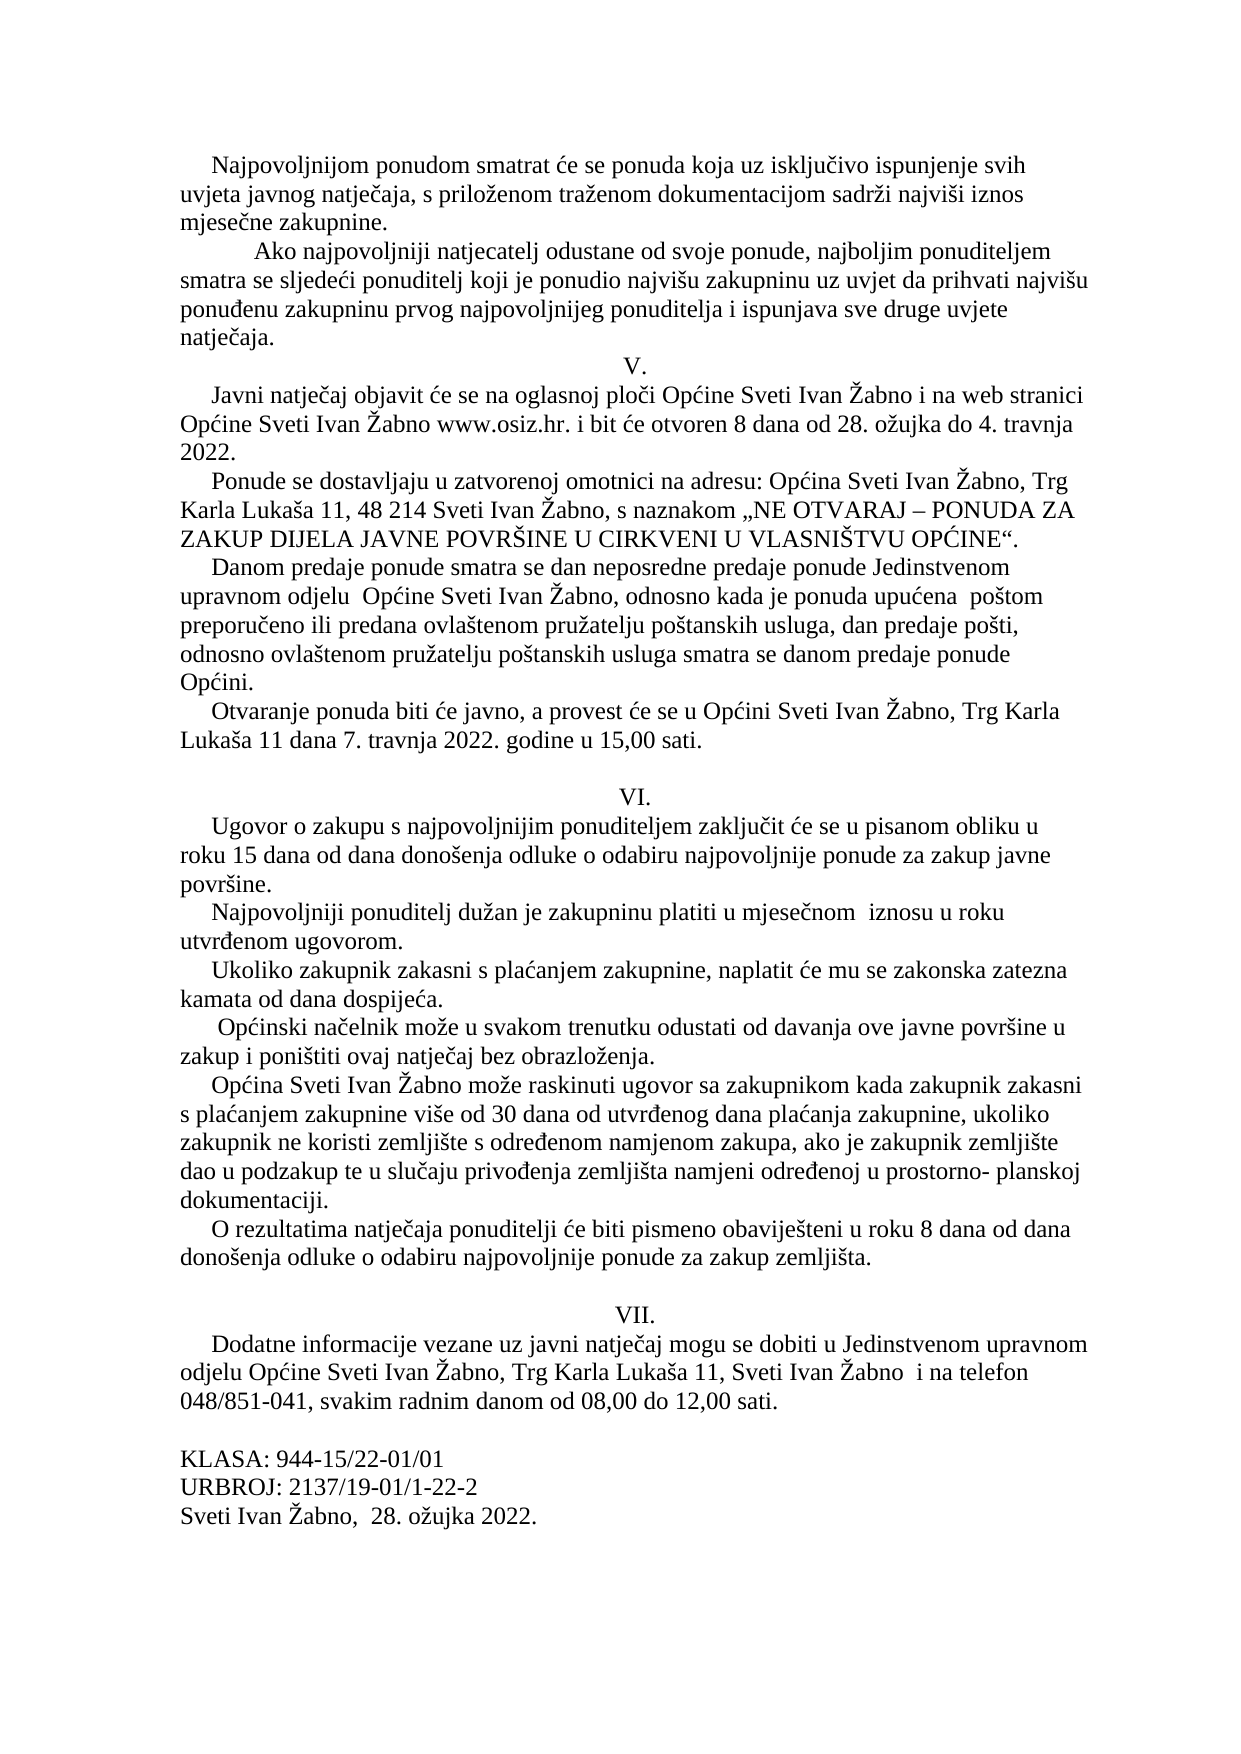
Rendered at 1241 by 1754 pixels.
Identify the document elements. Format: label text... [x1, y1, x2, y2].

text V. [180, 351, 1090, 380]
text Javni natječaj objavit će se na oglasnoj ploči Općine Sveti Ivan Žabno i na web stranici Općine Sveti Ivan Žabno www.osiz.hr. i bit će otvoren 8 dana od 28. ožujka do 4. travnja 2022. [180, 380, 1090, 466]
text Ugovor o zakupu s najpovoljnijim ponuditeljem zaključit će se u pisanom obliku u roku 15 dana od dana donošenja odluke o odabiru najpovoljnije ponude za zakup javne površine. [180, 811, 1090, 897]
text Najpovoljnijom ponudom smatrat će se ponuda koja uz isključivo ispunjenje svih uvjeta javnog natječaja, s priloženom traženom dokumentacijom sadrži najviši iznos mjesečne zakupnine. [180, 150, 1090, 236]
text URBROJ: 2137/19-01/1-22-2 [180, 1472, 1090, 1501]
text Općinski načelnik može u svakom trenutku odustati od davanja ove javne površine u zakup i poništiti ovaj natječaj bez obrazloženja. [180, 1012, 1090, 1070]
text Otvaranje ponuda biti će javno, a provest će se u Općini Sveti Ivan Žabno, Trg Karla Lukaša 11 dana 7. travnja 2022. godine u 15,00 sati. [180, 696, 1090, 754]
text Sveti Ivan Žabno, 28. ožujka 2022. [180, 1501, 1090, 1530]
text Dodatne informacije vezane uz javni natječaj mogu se dobiti u Jedinstvenom upravnom odjelu Općine Sveti Ivan Žabno, Trg Karla Lukaša 11, Sveti Ivan Žabno i na telefon 048/851-041, svakim radnim danom od 08,00 do 12,00 sati. [180, 1329, 1090, 1415]
text Ponude se dostavljaju u zatvorenoj omotnici na adresu: Općina Sveti Ivan Žabno, Trg Karla Lukaša 11, 48 214 Sveti Ivan Žabno, s naznakom „NE OTVARAJ – PONUDA ZA ZAKUP DIJELA JAVNE POVRŠINE U CIRKVENI U VLASNIŠTVU OPĆINE“. [180, 466, 1090, 552]
text VII. [180, 1300, 1090, 1329]
text Danom predaje ponude smatra se dan neposredne predaje ponude Jedinstvenom upravnom odjelu Općine Sveti Ivan Žabno, odnosno kada je ponuda upućena poštom preporučeno ili predana ovlaštenom pružatelju poštanskih usluga, dan predaje pošti, odnosno ovlaštenom pružatelju poštanskih usluga smatra se danom predaje ponude Općini. [180, 552, 1090, 696]
text VI. [180, 782, 1090, 811]
text O rezultatima natječaja ponuditelji će biti pismeno obaviješteni u roku 8 dana od dana donošenja odluke o odabiru najpovoljnije ponude za zakup zemljišta. [180, 1214, 1090, 1271]
text Općina Sveti Ivan Žabno može raskinuti ugovor sa zakupnikom kada zakupnik zakasni s plaćanjem zakupnine više od 30 dana od utvrđenog dana plaćanja zakupnine, ukoliko zakupnik ne koristi zemljište s određenom namjenom zakupa, ako je zakupnik zemljište dao u podzakup te u slučaju privođenja zemljišta namjeni određenoj u prostorno- planskoj dokumentaciji. [180, 1070, 1090, 1214]
text Najpovoljniji ponuditelj dužan je zakupninu platiti u mjesečnom iznosu u roku utvrđenom ugovorom. [180, 897, 1090, 955]
text Ukoliko zakupnik zakasni s plaćanjem zakupnine, naplatit će mu se zakonska zatezna kamata od dana dospijeća. [180, 955, 1090, 1012]
text Ako najpovoljniji natjecatelj odustane od svoje ponude, najboljim ponuditeljem smatra se sljedeći ponuditelj koji je ponudio najvišu zakupninu uz uvjet da prihvati najvišu ponuđenu zakupninu prvog najpovoljnijeg ponuditelja i ispunjava sve druge uvjete natječaja. [180, 236, 1090, 351]
text KLASA: 944-15/22-01/01 [180, 1444, 1090, 1472]
